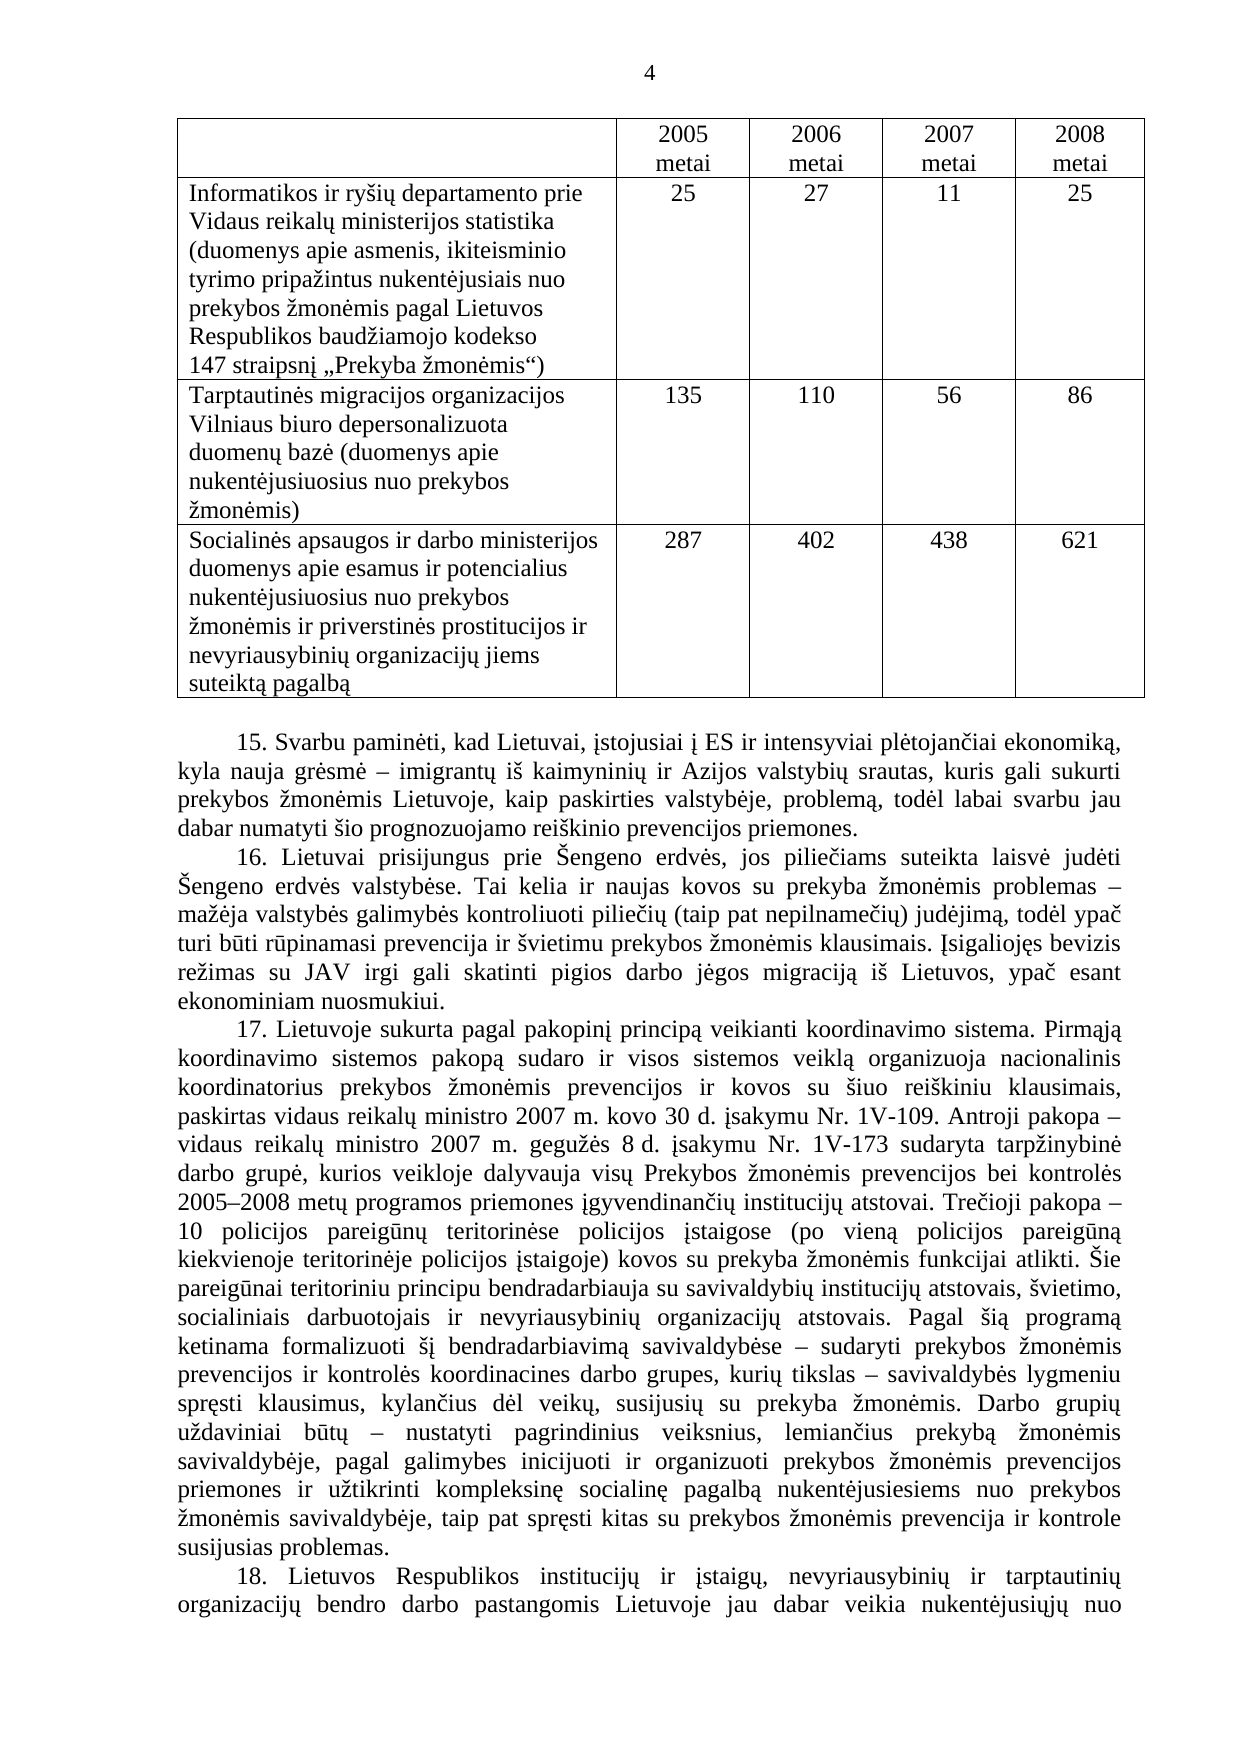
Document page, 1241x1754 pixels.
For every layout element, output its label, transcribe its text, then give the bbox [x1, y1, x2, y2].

table_cell 110 [750, 380, 882, 524]
table_cell 86 [1016, 380, 1144, 524]
text 15. Svarbu paminėti, kad Lietuvai, įstojusiai į ES ir intensyviai plėtojančiai ekonomiką, kyla nauja grėsmė – imigrantų iš kaimyninių ir Azijos valstybių srautas, kuris gali sukurti prekybos žmonėmis Lietuvoje, kaip paskirties valstybėje, problemą, todėl labai svarbu jau dabar numatyti šio prognozuojamo reiškinio prevencijos priemones. [177, 727, 1122, 842]
table_cell Informatikos ir ryšių departamento prie Vidaus reikalų ministerijos statistika (duomenys apie asmenis, ikiteisminio tyrimo pripažintus nukentėjusiais nuo prekybos žmonėmis pagal Lietuvos Respublikos baudžiamojo kodekso 147 straipsnį „Prekyba žmonėmis“) [178, 178, 616, 379]
text 18. Lietuvos Respublikos institucijų ir įstaigų, nevyriausybinių ir tarptautinių organizacijų bendro darbo pastangomis Lietuvoje jau dabar veikia nukentėjusiųjų nuo [177, 1561, 1122, 1618]
table_cell 11 [883, 178, 1015, 379]
table_cell 287 [617, 525, 749, 697]
table_cell Tarptautinės migracijos organizacijos Vilniaus biuro depersonalizuota duomenų bazė (duomenys apie nukentėjusiuosius nuo prekybos žmonėmis) [178, 380, 616, 524]
table_cell 27 [750, 178, 882, 379]
table_cell 25 [1016, 178, 1144, 379]
table_header 2007 metai [883, 119, 1015, 177]
table_header 2008 metai [1016, 119, 1144, 177]
table_cell 621 [1016, 525, 1144, 697]
table_header [178, 119, 616, 177]
text 16. Lietuvai prisijungus prie Šengeno erdvės, jos piliečiams suteikta laisvė judėti Šengeno erdvės valstybėse. Tai kelia ir naujas kovos su prekyba žmonėmis problemas – mažėja valstybės galimybės kontroliuoti piliečių (taip pat nepilnamečių) judėjimą, todėl ypač turi būti rūpinamasi prevencija ir švietimu prekybos žmonėmis klausimais. Įsigaliojęs bevizis režimas su JAV irgi gali skatinti pigios darbo jėgos migraciją iš Lietuvos, ypač esant ekonominiam nuosmukiui. [177, 842, 1122, 1014]
table_cell 402 [750, 525, 882, 697]
table_cell 438 [883, 525, 1015, 697]
table_header 2006 metai [750, 119, 882, 177]
table_header 2005 metai [617, 119, 749, 177]
table_cell 25 [617, 178, 749, 379]
table_cell Socialinės apsaugos ir darbo ministerijos duomenys apie esamus ir potencialius nukentėjusiuosius nuo prekybos žmonėmis ir priverstinės prostitucijos ir nevyriausybinių organizacijų jiems suteiktą pagalbą [178, 525, 616, 697]
table_cell 56 [883, 380, 1015, 524]
text 17. Lietuvoje sukurta pagal pakopinį principą veikianti koordinavimo sistema. Pirmąją koordinavimo sistemos pakopą sudaro ir visos sistemos veiklą organizuoja nacionalinis koordinatorius prekybos žmonėmis prevencijos ir kovos su šiuo reiškiniu klausimais, paskirtas vidaus reikalų ministro 2007 m. kovo 30 d. įsakymu Nr. 1V-109. Antroji pakopa – vidaus reikalų ministro 2007 m. gegužės 8 d. įsakymu Nr. 1V-173 sudaryta tarpžinybinė darbo grupė, kurios veikloje dalyvauja visų Prekybos žmonėmis prevencijos bei kontrolės 2005–2008 metų programos priemones įgyvendinančių institucijų atstovai. Trečioji pakopa – 10 policijos pareigūnų teritorinėse policijos įstaigose (po vieną policijos pareigūną kiekvienoje teritorinėje policijos įstaigoje) kovos su prekyba žmonėmis funkcijai atlikti. Šie pareigūnai teritoriniu principu bendradarbiauja su savivaldybių institucijų atstovais, švietimo, socialiniais darbuotojais ir nevyriausybinių organizacijų atstovais. Pagal šią programą ketinama formalizuoti šį bendradarbiavimą savivaldybėse – sudaryti prekybos žmonėmis prevencijos ir kontrolės koordinacines darbo grupes, kurių tikslas – savivaldybės lygmeniu spręsti klausimus, kylančius dėl veikų, susijusių su prekyba žmonėmis. Darbo grupių uždaviniai būtų – nustatyti pagrindinius veiksnius, lemiančius prekybą žmonėmis savivaldybėje, pagal galimybes inicijuoti ir organizuoti prekybos žmonėmis prevencijos priemones ir užtikrinti kompleksinę socialinę pagalbą nukentėjusiesiems nuo prekybos žmonėmis savivaldybėje, taip pat spręsti kitas su prekybos žmonėmis prevencija ir kontrole susijusias problemas. [177, 1014, 1122, 1561]
table_cell 135 [617, 380, 749, 524]
